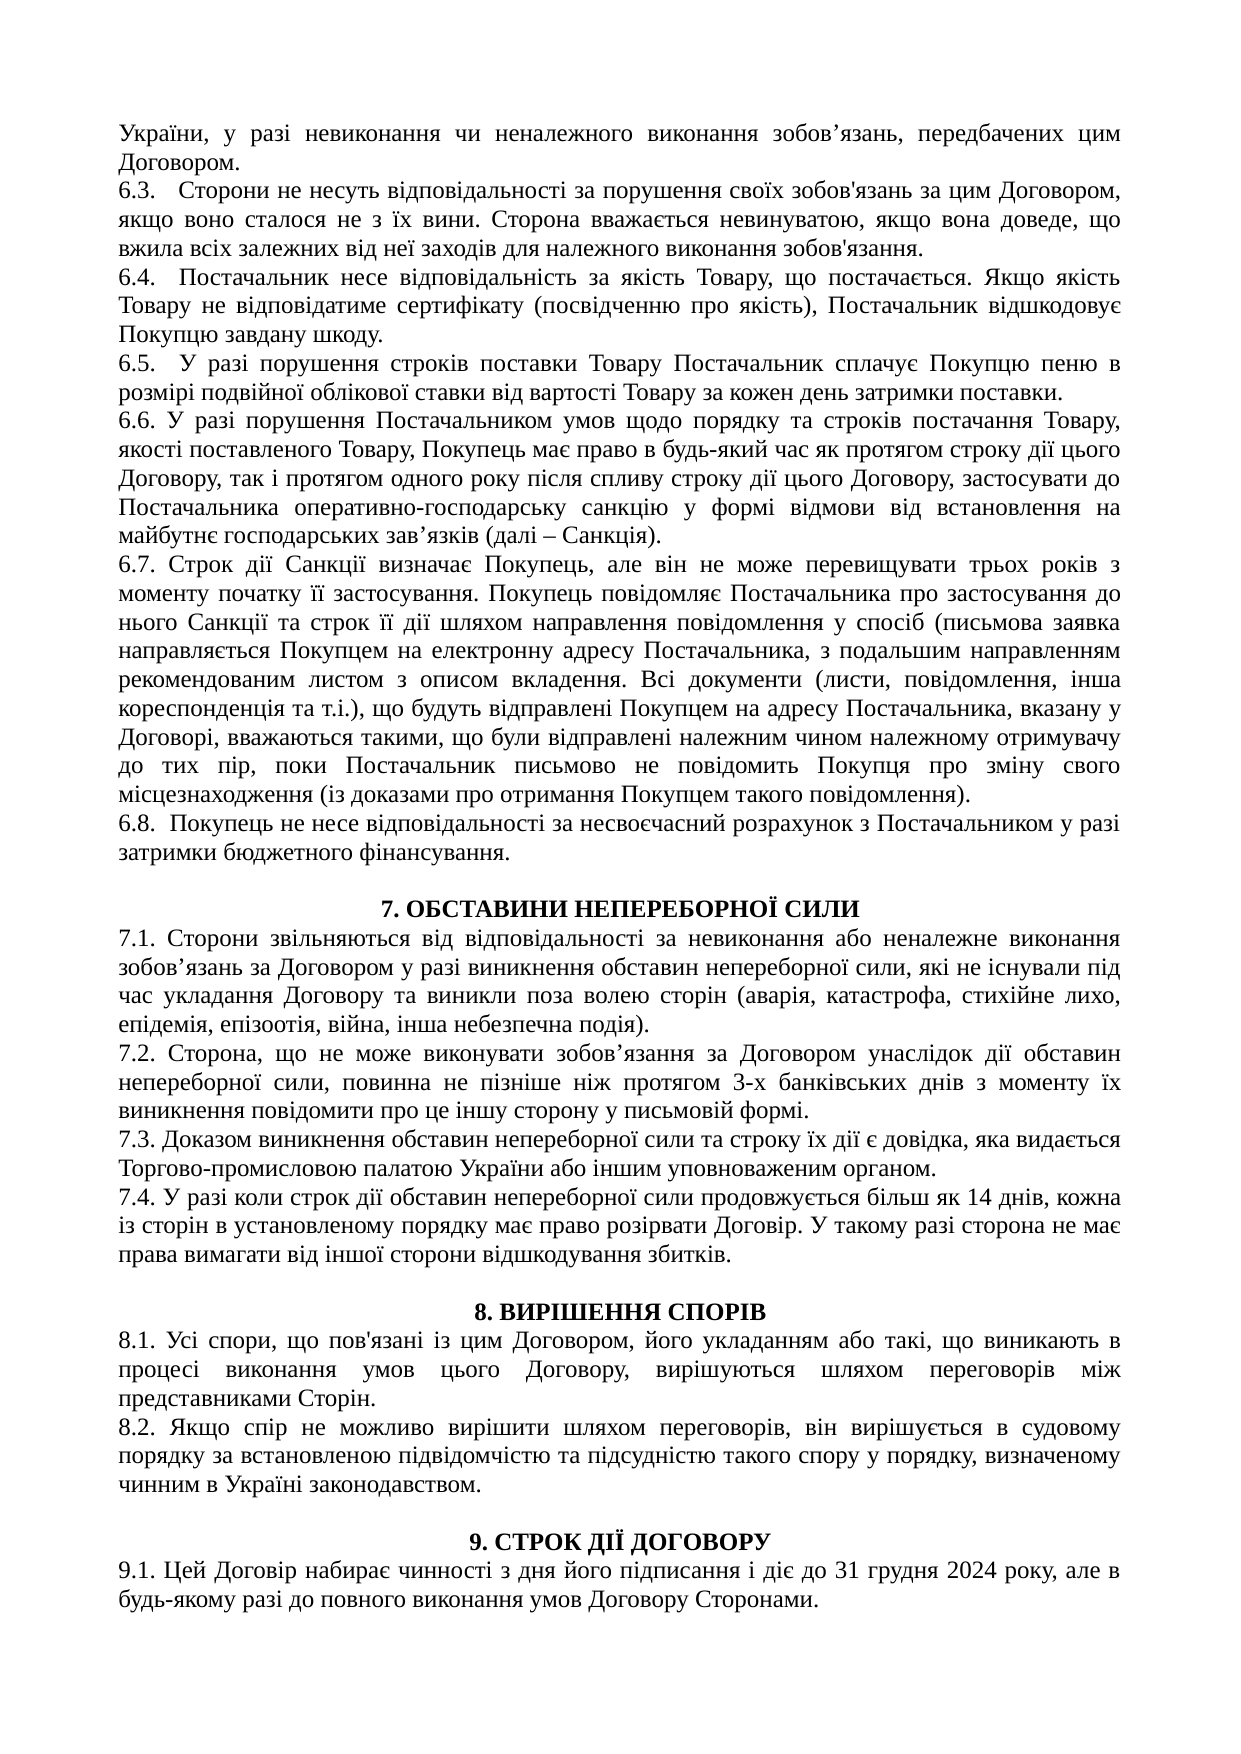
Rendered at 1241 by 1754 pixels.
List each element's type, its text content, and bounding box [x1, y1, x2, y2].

text 6.7. Строк дії Санкції визначає Покупець, але він не може перевищувати трьох років з моменту початку її застосування. Покупець повідомляє Постачальника про застосування до нього Санкції та строк її дії шляхом направлення повідомлення у спосіб (письмова заявка направляється Покупцем на електронну адресу Постачальника, з подальшим направленням рекомендованим листом з описом вкладення. Всі документи (листи, повідомлення, інша кореспонденція та т.і.), що будуть відправлені Покупцем на адресу Постачальника, вказану у Договорі, вважаються такими, що були відправлені належним чином належному отримувачу до тих пір, поки Постачальник письмово не повідомить Покупця про зміну свого місцезнаходження (із доказами про отримання Покупцем такого повідомлення). [118, 549, 1122, 808]
text 7. ОБСТАВИНИ НЕПЕРЕБОРНОЇ СИЛИ [118, 894, 1122, 923]
text 8.1. Усі спори, що пов'язані із цим Договором, його укладанням або такі, що виникають в процесі виконання умов цього Договору, вирішуються шляхом переговорів між представниками Сторін. [118, 1326, 1122, 1412]
text 7.4. У разі коли строк дії обставин непереборної сили продовжується більш як 14 днів, кожна із сторін в установленому порядку має право розірвати Договір. У такому разі сторона не має права вимагати від іншої сторони відшкодування збитків. [118, 1182, 1122, 1268]
text 8. ВИРІШЕННЯ СПОРІВ [118, 1297, 1122, 1326]
text 6.8. Покупець не несе відповідальності за несвоєчасний розрахунок з Постачальником у разі затримки бюджетного фінансування. [118, 808, 1122, 866]
text 6.6. У разі порушення Постачальником умов щодо порядку та строків постачання Товару, якості поставленого Товару, Покупець має право в будь-який час як протягом строку дії цього Договору, так і протягом одного року після спливу строку дії цього Договору, застосувати до Постачальника оперативно-господарську санкцію у формі відмови від встановлення на майбутнє господарських зав’язків (далі – Санкція). [118, 406, 1122, 549]
text 6.4. Постачальник несе відповідальність за якість Товару, що постачається. Якщо якість Товару не відповідатиме сертифікату (посвідченню про якість), Постачальник відшкодовує Покупцю завдану шкоду. [118, 262, 1122, 348]
text 9. СТРОК ДІЇ ДОГОВОРУ [118, 1527, 1122, 1556]
text 7.1. Сторони звільняються від відповідальності за невиконання або неналежне виконання зобов’язань за Договором у разі виникнення обставин непереборної сили, які не існували під час укладання Договору та виникли поза волею сторін (аварія, катастрофа, стихійне лихо, епідемія, епізоотія, війна, інша небезпечна подія). [118, 923, 1122, 1038]
text 6.3. Сторони не несуть відповідальності за порушення своїх зобов'язань за цим Договором, якщо воно сталося не з їх вини. Сторона вважається невинуватою, якщо вона доведе, що вжила всіх залежних від неї заходів для належного виконання зобов'язання. [118, 176, 1122, 262]
text 9.1. Цей Договір набирає чинності з дня його підписання і діє до 31 грудня 2024 року, але в будь-якому разі до повного виконання умов Договору Сторонами. [118, 1556, 1122, 1613]
text України, у разі невиконання чи неналежного виконання зобов’язань, передбачених цим Договором. [118, 118, 1122, 176]
text 7.3. Доказом виникнення обставин непереборної сили та строку їх дії є довідка, яка видається Торгово-промисловою палатою України або іншим уповноваженим органом. [118, 1124, 1122, 1182]
text 6.5. У разі порушення строків поставки Товару Постачальник сплачує Покупцю пеню в розмірі подвійної облікової ставки від вартості Товару за кожен день затримки поставки. [118, 348, 1122, 406]
text 7.2. Сторона, що не може виконувати зобов’язання за Договором унаслідок дії обставин непереборної сили, повинна не пізніше ніж протягом 3-х банківських днів з моменту їх виникнення повідомити про це іншу сторону у письмовій формі. [118, 1038, 1122, 1124]
text 8.2. Якщо спір не можливо вирішити шляхом переговорів, він вирішується в судовому порядку за встановленою підвідомчістю та підсудністю такого спору у порядку, визначеному чинним в Україні законодавством. [118, 1412, 1122, 1498]
